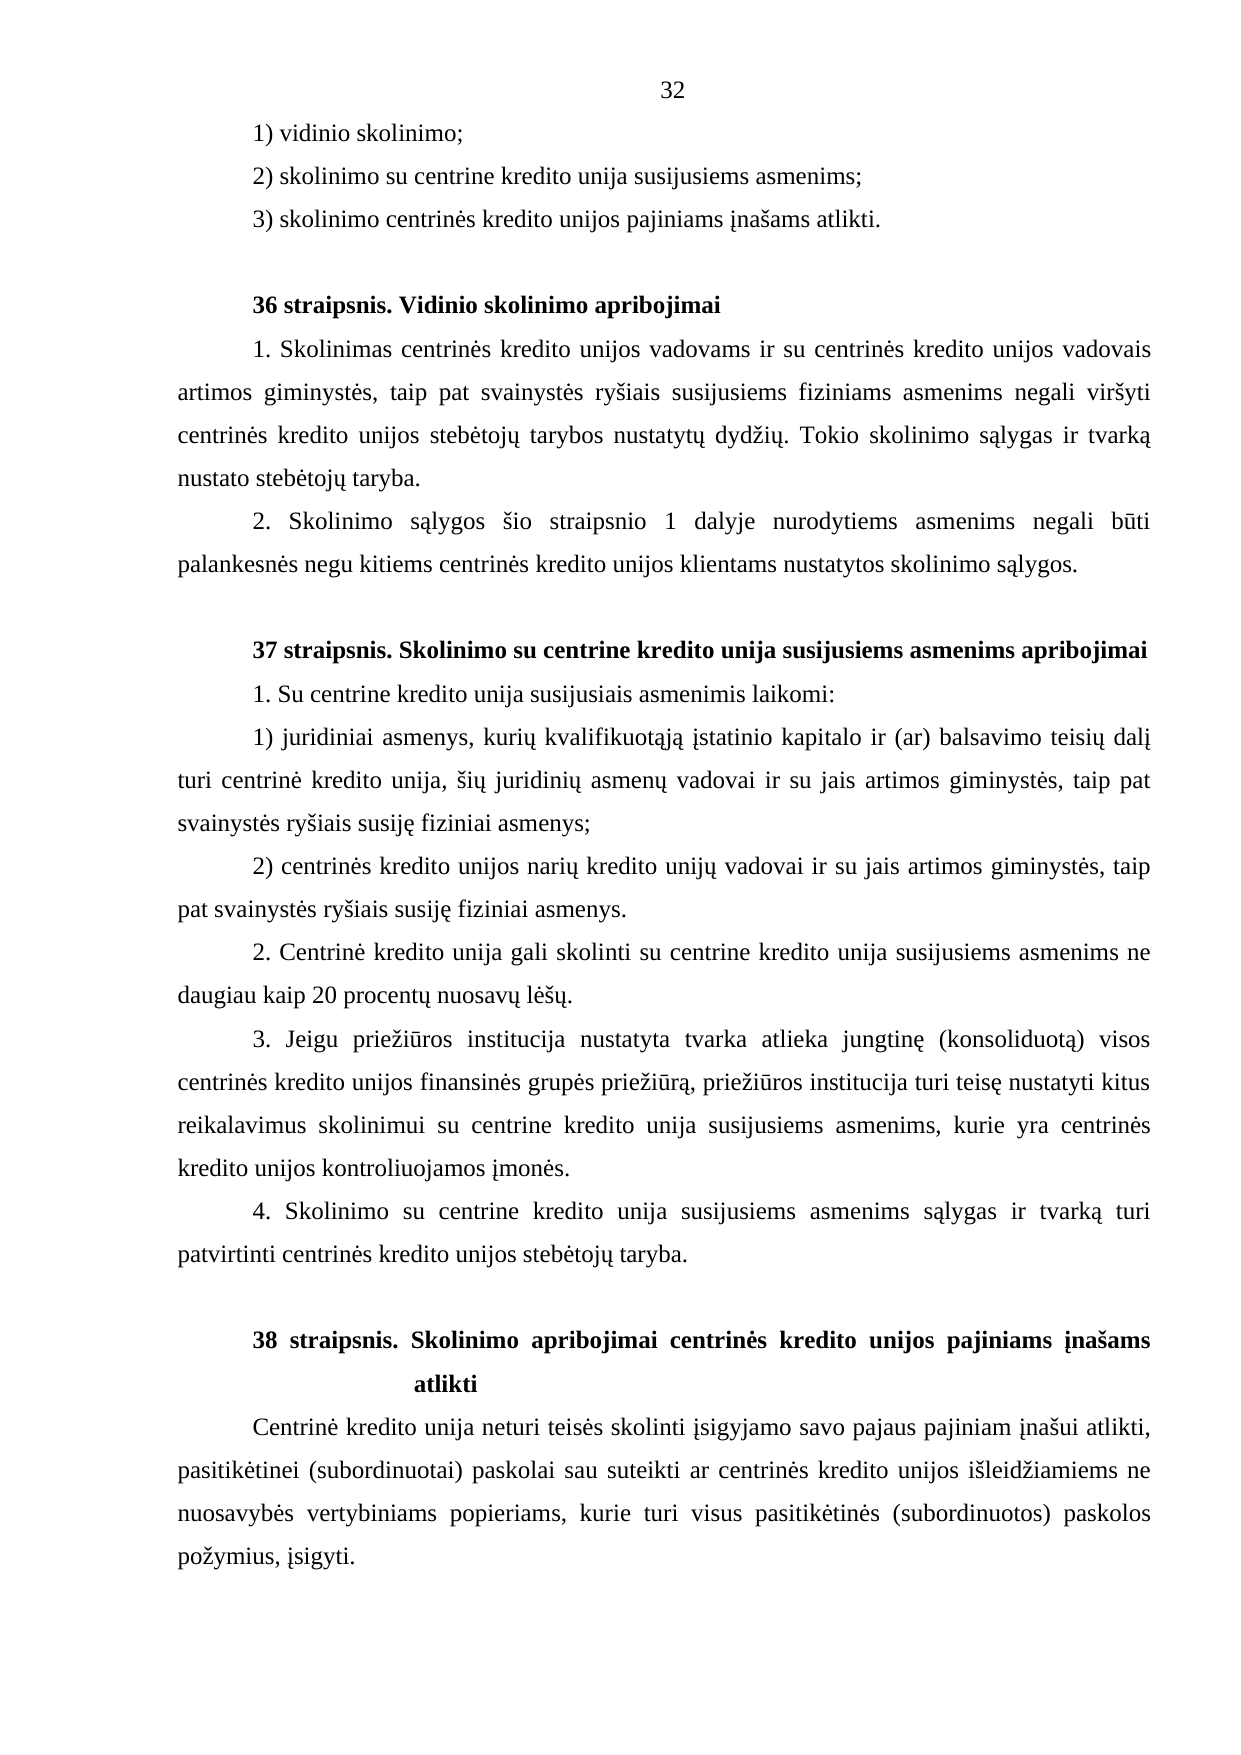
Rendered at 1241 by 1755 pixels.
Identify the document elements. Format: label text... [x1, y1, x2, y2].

text 37 straipsnis. Skolinimo su centrine kredito unija susijusiems asmenims apribojimai [177, 636, 1152, 664]
text 3) skolinimo centrinės kredito unijos pajiniams įnašams atlikti. [177, 204, 1152, 233]
text 2) skolinimo su centrine kredito unija susijusiems asmenims; [177, 161, 1152, 190]
text 2) centrinės kredito unijos narių kredito unijų vadovai ir su jais artimos giminystės, taip pat svainystės ryšiais susiję fiziniai asmenys. [177, 851, 1152, 923]
text 36 straipsnis. Vidinio skolinimo apribojimai [177, 291, 1152, 319]
text 38 straipsnis. Skolinimo apribojimai centrinės kredito unijos pajiniams įnašams atlikti [252, 1326, 1152, 1397]
text 2. Centrinė kredito unija gali skolinti su centrine kredito unija susijusiems asmenims ne daugiau kaip 20 procentų nuosavų lėšų. [177, 937, 1152, 1009]
text 1) vidinio skolinimo; [177, 118, 1152, 147]
text 3. Jeigu priežiūros institucija nustatyta tvarka atlieka jungtinę (konsoliduotą) visos centrinės kredito unijos finansinės grupės priežiūrą, priežiūros institucija turi teisę nustatyti kitus reikalavimus skolinimui su centrine kredito unija susijusiems asmenims, kurie yra centrinės kredito unijos kontroliuojamos įmonės. [177, 1024, 1152, 1182]
text 1. Su centrine kredito unija susijusiais asmenimis laikomi: [177, 679, 1152, 707]
text 4. Skolinimo su centrine kredito unija susijusiems asmenims sąlygas ir tvarką turi patvirtinti centrinės kredito unijos stebėtojų taryba. [177, 1196, 1152, 1268]
text 1. Skolinimas centrinės kredito unijos vadovams ir su centrinės kredito unijos vadovais artimos giminystės, taip pat svainystės ryšiais susijusiems fiziniams asmenims negali viršyti centrinės kredito unijos stebėtojų tarybos nustatytų dydžių. Tokio skolinimo sąlygas ir tvarką nustato stebėtojų taryba. [177, 334, 1152, 492]
text 1) juridiniai asmenys, kurių kvalifikuotąją įstatinio kapitalo ir (ar) balsavimo teisių dalį turi centrinė kredito unija, šių juridinių asmenų vadovai ir su jais artimos giminystės, taip pat svainystės ryšiais susiję fiziniai asmenys; [177, 722, 1152, 837]
text 2. Skolinimo sąlygos šio straipsnio 1 dalyje nurodytiems asmenims negali būti palankesnės negu kitiems centrinės kredito unijos klientams nustatytos skolinimo sąlygos. [177, 506, 1152, 578]
text Centrinė kredito unija neturi teisės skolinti įsigyjamo savo pajaus pajiniam įnašui atlikti, pasitikėtinei (subordinuotai) paskolai sau suteikti ar centrinės kredito unijos išleidžiamiems ne nuosavybės vertybiniams popieriams, kurie turi visus pasitikėtinės (subordinuotos) paskolos požymius, įsigyti. [177, 1412, 1152, 1570]
